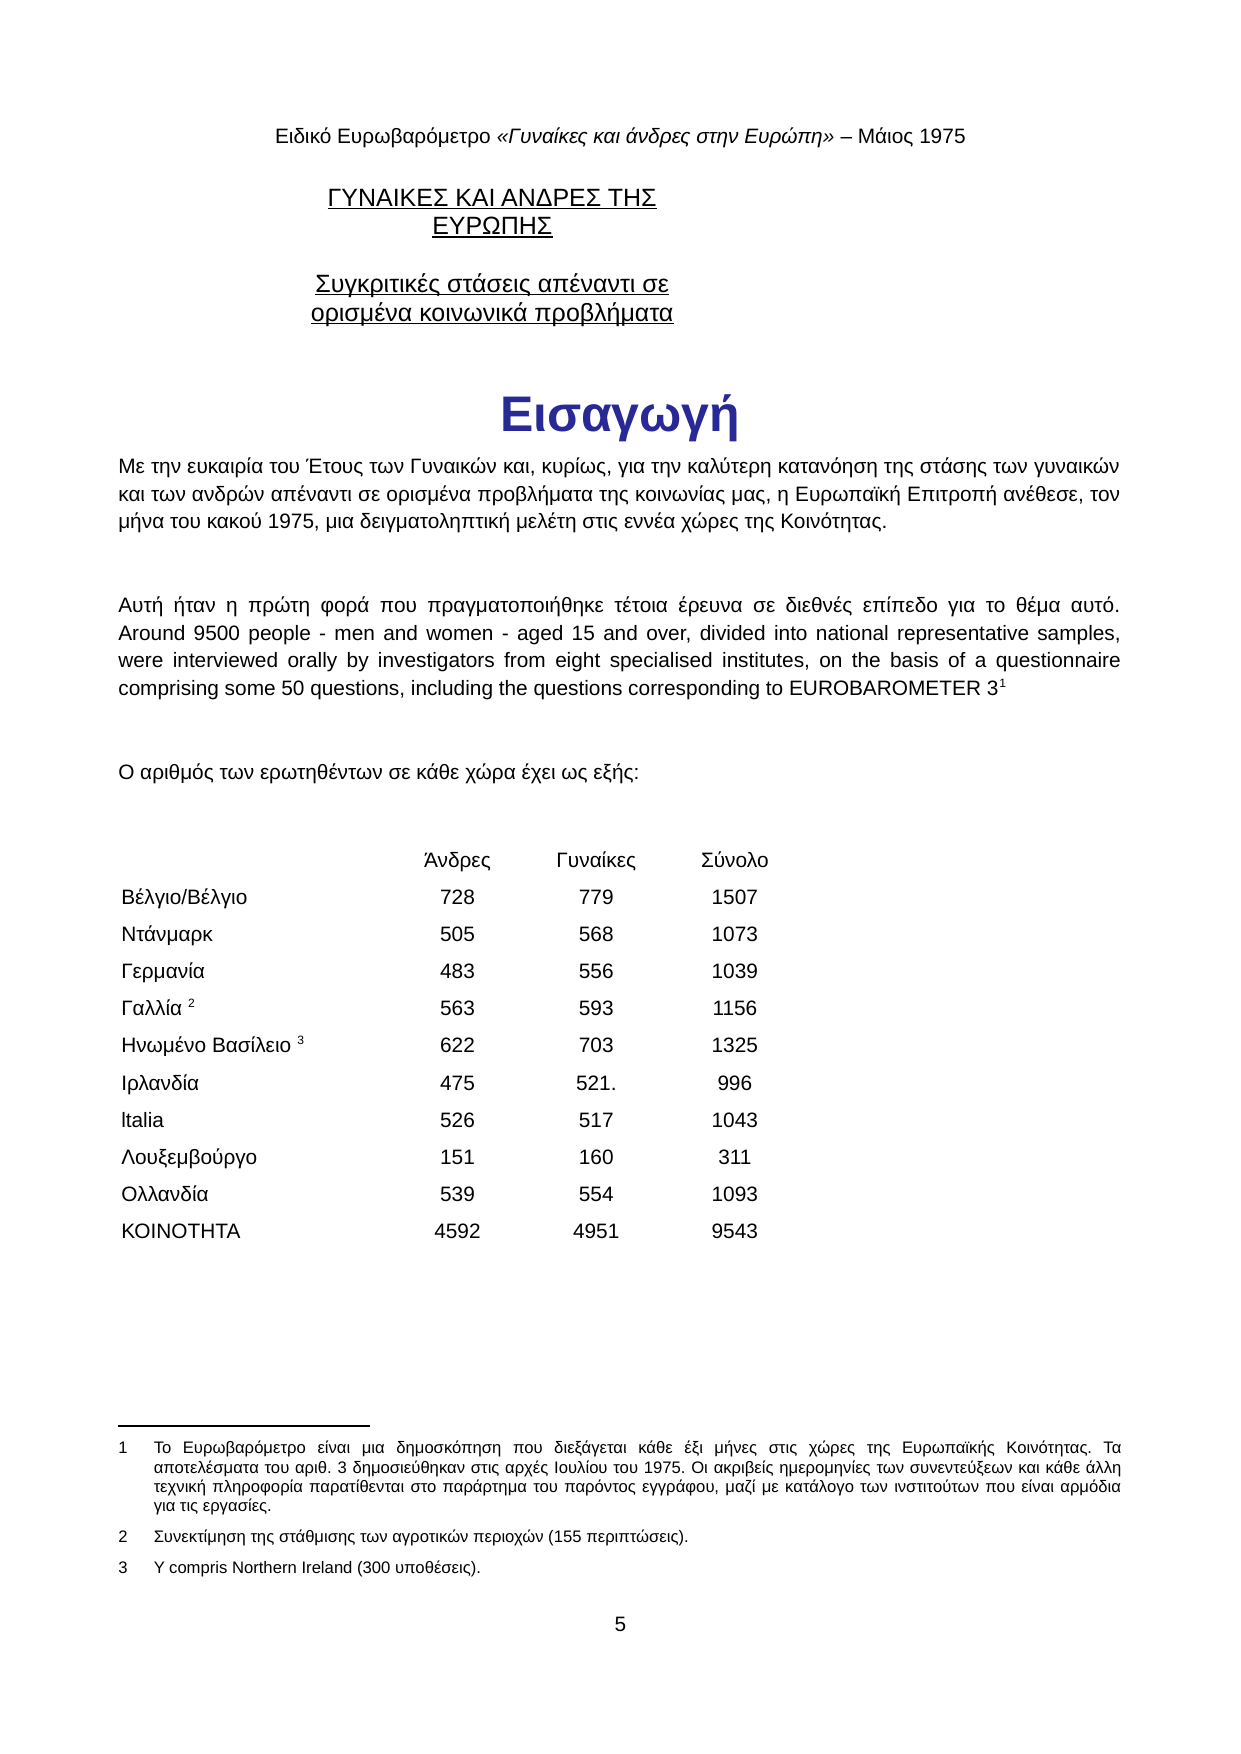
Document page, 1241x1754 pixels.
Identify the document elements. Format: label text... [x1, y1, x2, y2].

text Με την ευκαιρία του Έτους των Γυναικών και, κυρίως, για την καλύτερη κατανόηση της στάσης των γυναικών και των ανδρών απέναντι σε ορισμένα προβλήματα της κοινωνίας μας, η Ευρωπαϊκή Επιτροπή ανέθεσε, τον μήνα του κακού 1975, μια δειγματοληπτική μελέτη στις εννέα χώρες της Κοινότητας. [118, 454, 1122, 533]
table_cell 160 [527, 1138, 665, 1175]
table_cell 728 [388, 879, 527, 916]
subtitle Εισαγωγή [118, 202, 1122, 442]
table_cell 1073 [665, 916, 804, 953]
table_cell Ντάνμαρκ [118, 916, 388, 953]
table_cell 505 [388, 916, 527, 953]
table_cell 593 [527, 990, 665, 1027]
table_cell 4951 [527, 1212, 665, 1249]
table_cell Ιρλανδία [118, 1064, 388, 1101]
table_cell 521. [527, 1064, 665, 1101]
text Το Ευρωβαρόμετρο είναι μια δημοσκόπηση που διεξάγεται κάθε έξι μήνες στις χώρες της Ευρωπαϊκής Κοινότητας. Τα αποτελέσματα του αριθ. 3 δημοσιεύθηκαν στις αρχές Ιουλίου του 1975. Οι ακριβείς ημερομηνίες των συνεντεύξεων και κάθε άλλη τεχνική πληροφορία παρατίθενται στο παράρτημα του παρόντος εγγράφου, μαζί με κατάλογο των ινστιτούτων που είναι αρμόδια για τις εργασίες. [118, 1438, 1122, 1515]
table_cell Ηνωμένο Βασίλειο [118, 1027, 388, 1064]
table_cell 526 [388, 1101, 527, 1138]
table_cell 703 [527, 1027, 665, 1064]
table_cell ltalia [118, 1101, 388, 1138]
table_cell Ολλανδία [118, 1175, 388, 1212]
table_cell 1325 [665, 1027, 804, 1064]
table_cell 568 [527, 916, 665, 953]
table_cell 4592 [388, 1212, 527, 1249]
table_cell 475 [388, 1064, 527, 1101]
text Αυτή ήταν η πρώτη φορά που πραγματοποιήθηκε τέτοια έρευνα σε διεθνές επίπεδο για το θέμα αυτό. Around 9500 people - men and women - aged 15 and over, divided into national representative samples, were interviewed orally by investigators from eight specialised institutes, on the basis of a questionnaire comprising some 50 questions, including the questions corresponding to EUROBAROMETER 3 [118, 593, 1122, 700]
table_cell 483 [388, 953, 527, 990]
table_header [118, 841, 388, 878]
table_cell 563 [388, 990, 527, 1027]
table_cell 311 [665, 1138, 804, 1175]
table_cell Βέλγιο/Βέλγιο [118, 879, 388, 916]
table_header Γυναίκες [527, 841, 665, 878]
table_cell 517 [527, 1101, 665, 1138]
table_cell 9543 [665, 1212, 804, 1249]
table_cell Λουξεμβούργο [118, 1138, 388, 1175]
table_header Σύνολο [665, 841, 804, 878]
table_cell 151 [388, 1138, 527, 1175]
table_cell 1039 [665, 953, 804, 990]
table_cell 1507 [665, 879, 804, 916]
table_cell 1156 [665, 990, 804, 1027]
table_cell 996 [665, 1064, 804, 1101]
table_cell 779 [527, 879, 665, 916]
table_header Άνδρες [388, 841, 527, 878]
table_cell 1093 [665, 1175, 804, 1212]
table_cell 622 [388, 1027, 527, 1064]
table_cell ΚΟΙΝΟΤΗΤΑ [118, 1212, 388, 1249]
table_cell 554 [527, 1175, 665, 1212]
table_cell 1043 [665, 1101, 804, 1138]
table_cell 556 [527, 953, 665, 990]
table_cell Γαλλία [118, 990, 388, 1027]
table_cell 539 [388, 1175, 527, 1212]
table_cell Γερμανία [118, 953, 388, 990]
text Ο αριθμός των ερωτηθέντων σε κάθε χώρα έχει ως εξής: [118, 760, 1122, 784]
